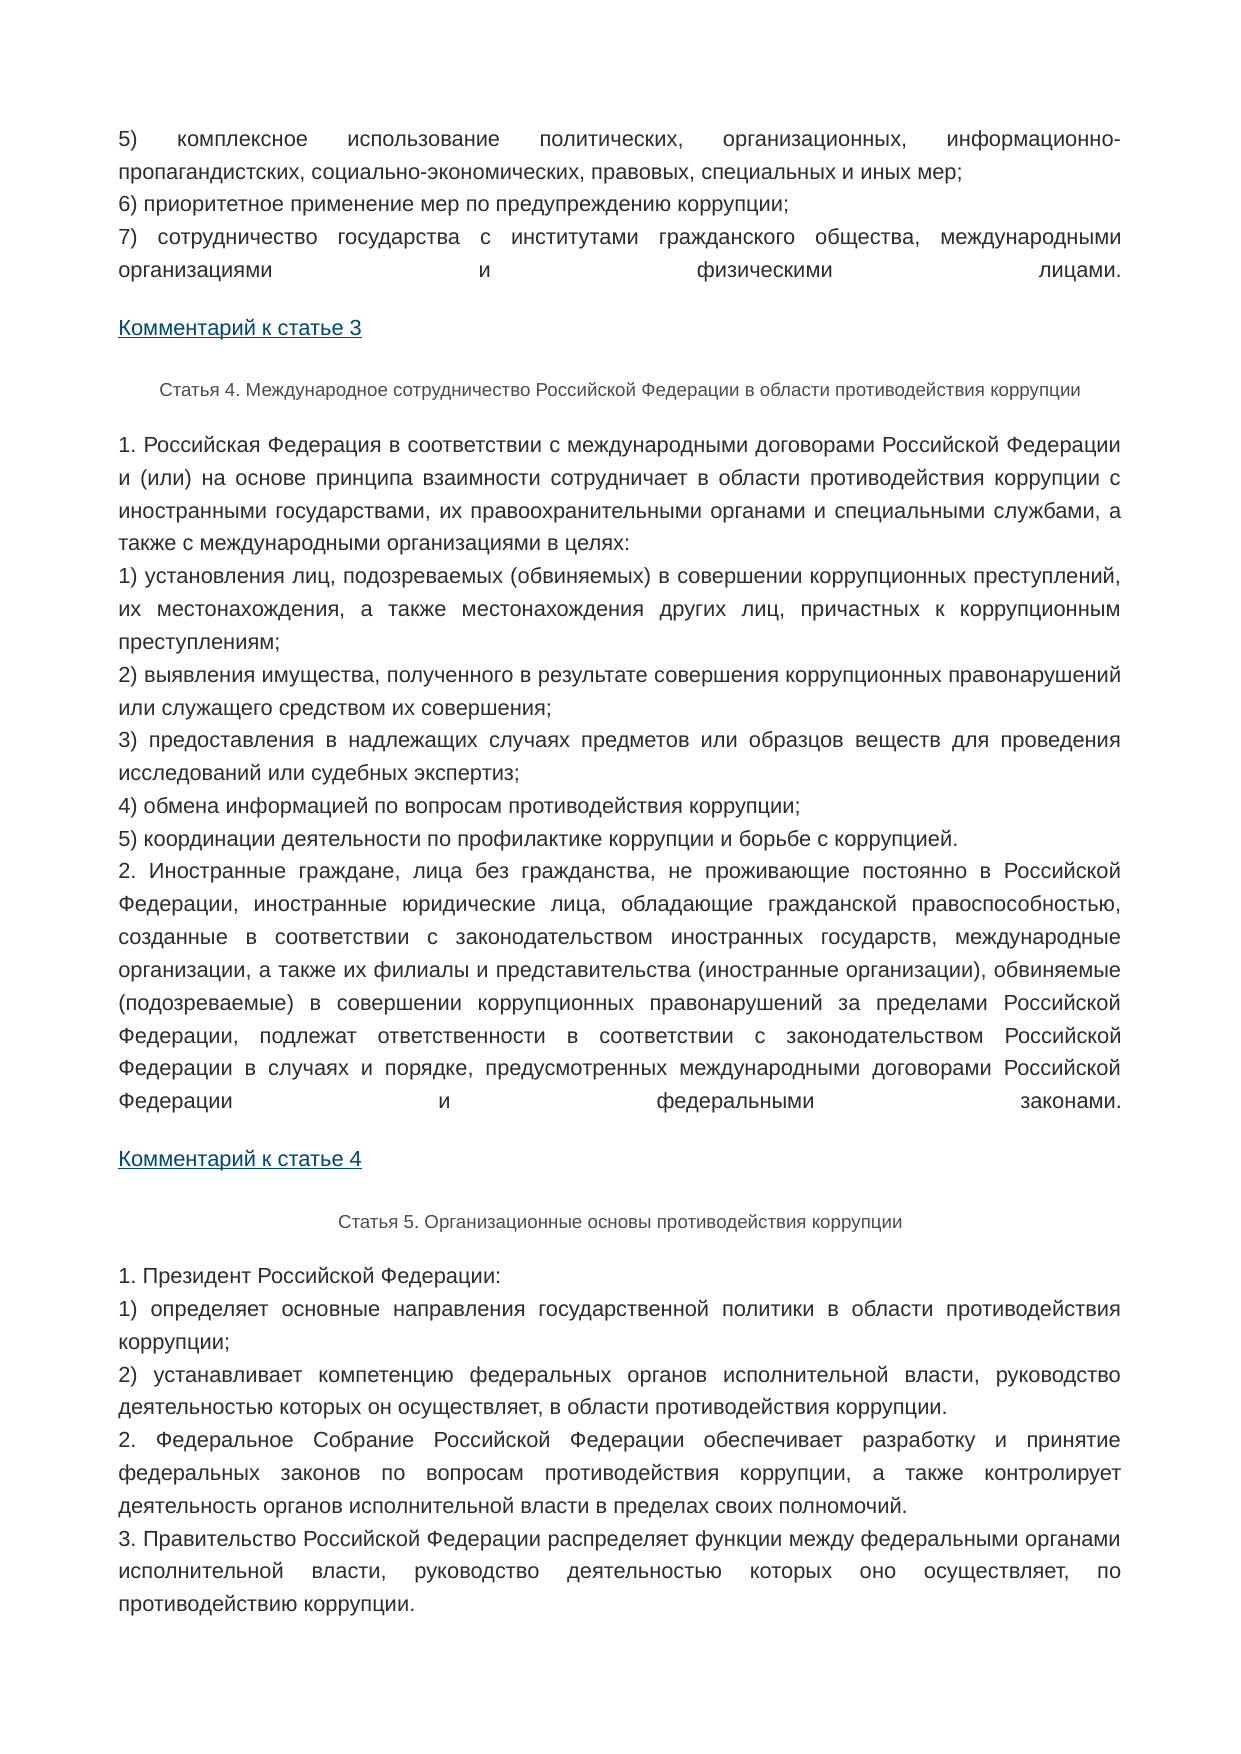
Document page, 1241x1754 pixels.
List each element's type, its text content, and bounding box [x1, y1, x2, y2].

text 7) сотрудничество государства с институтами гражданского общества, международными организациями и физическими лицами. Комментарий к статье 3 [118, 217, 1122, 340]
text 1. Российская Федерация в соответствии с международными договорами Российской Федерации и (или) на основе принципа взаимности сотрудничает в области противодействия коррупции с иностранными государствами, их правоохранительными органами и специальными службами, а также с международными организациями в целях: [118, 424, 1122, 556]
text 1) установления лиц, подозреваемых (обвиняемых) в совершении коррупционных преступлений, их местонахождения, а также местонахождения других лиц, причастных к коррупционным преступлениям; [118, 556, 1122, 654]
text 5) координации деятельности по профилактике коррупции и борьбе с коррупцией. [118, 818, 1122, 851]
subtitle Статья 4. Международное сотрудничество Российской Федерации в области противодействия коррупции [118, 379, 1122, 401]
text 1) определяет основные направления государственной политики в области противодействия коррупции; [118, 1288, 1122, 1354]
text 1. Президент Российской Федерации: [118, 1255, 1122, 1288]
text 3. Правительство Российской Федерации распределяет функции между федеральными органами исполнительной власти, руководство деятельностью которых оно осуществляет, по противодействию коррупции. [118, 1518, 1122, 1616]
text 2. Федеральное Собрание Российской Федерации обеспечивает разработку и принятие федеральных законов по вопросам противодействия коррупции, а также контролирует деятельность органов исполнительной власти в пределах своих полномочий. [118, 1419, 1122, 1518]
text 2) выявления имущества, полученного в результате совершения коррупционных правонарушений или служащего средством их совершения; [118, 654, 1122, 719]
text 2. Иностранные граждане, лица без гражданства, не проживающие постоянно в Российской Федерации, иностранные юридические лица, обладающие гражданской правоспособностью, созданные в соответствии с законодательством иностранных государств, международные организации, а также их филиалы и представительства (иностранные организации), обвиняемые (подозреваемые) в совершении коррупционных правонарушений за пределами Российской Федерации, подлежат ответственности в соответствии с законодательством Российской Федерации в случаях и порядке, предусмотренных международными договорами Российской Федерации и федеральными законами. Комментарий к статье 4 [118, 851, 1122, 1171]
text 4) обмена информацией по вопросам противодействия коррупции; [118, 785, 1122, 818]
text 2) устанавливает компетенцию федеральных органов исполнительной власти, руководство деятельностью которых он осуществляет, в области противодействия коррупции. [118, 1354, 1122, 1419]
text 6) приоритетное применение мер по предупреждению коррупции; [118, 184, 1122, 217]
text 5) комплексное использование политических, организационных, информационно-пропагандистских, социально-экономических, правовых, специальных и иных мер; [118, 118, 1122, 184]
subtitle Статья 5. Организационные основы противодействия коррупции [118, 1210, 1122, 1232]
text 3) предоставления в надлежащих случаях предметов или образцов веществ для проведения исследований или судебных экспертиз; [118, 719, 1122, 785]
